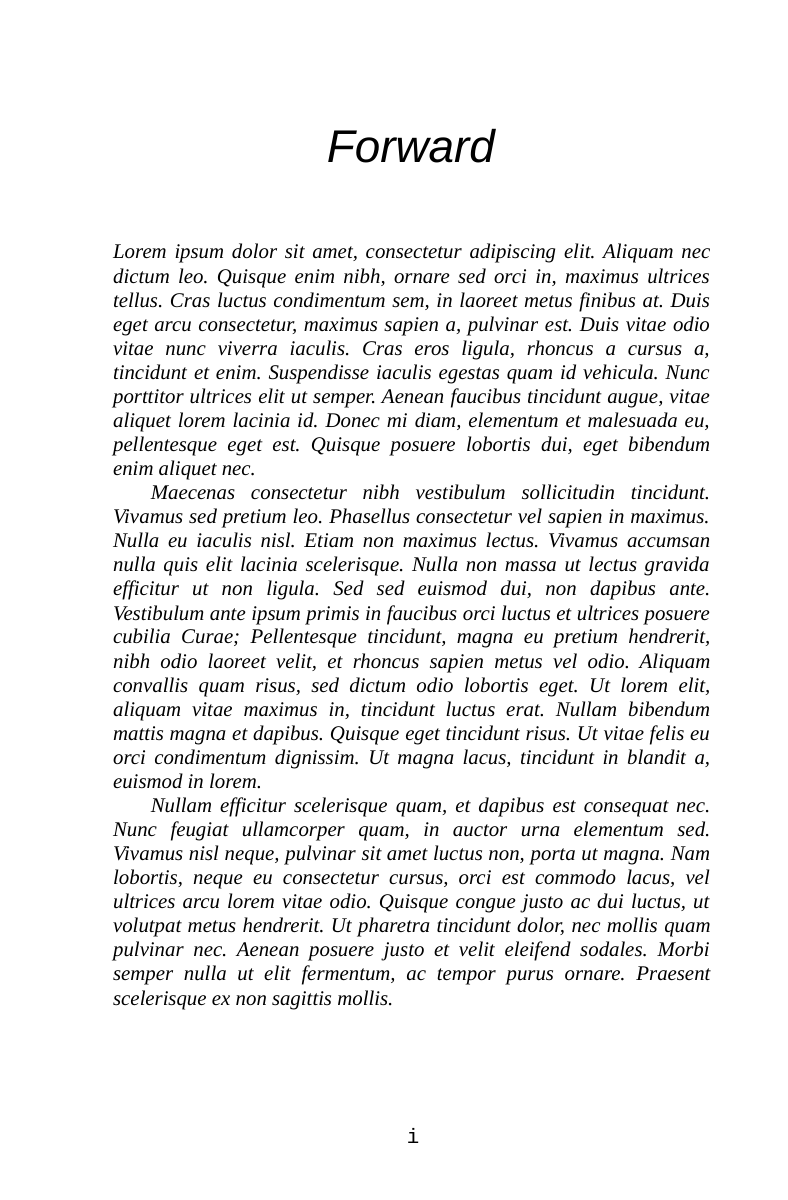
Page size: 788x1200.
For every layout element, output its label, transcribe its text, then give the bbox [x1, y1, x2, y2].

title Forward [113, 119, 713, 172]
text Nullam efficitur scelerisque quam, et dapibus est consequat nec. Nunc feugiat ullamcorper quam, in auctor urna elementum sed. Vivamus nisl neque, pulvinar sit amet luctus non, porta ut magna. Nam lobortis, neque eu consectetur cursus, orci est commodo lacus, vel ultrices arcu lorem vitae odio. Quisque congue justo ac dui luctus, ut volutpat metus hendrerit. Ut pharetra tincidunt dolor, nec mollis quam pulvinar nec. Aenean posuere justo et velit eleifend sodales. Morbi semper nulla ut elit fermentum, ac tempor purus ornare. Praesent scelerisque ex non sagittis mollis. [113, 793, 713, 1009]
text Lorem ipsum dolor sit amet, consectetur adipiscing elit. Aliquam nec dictum leo. Quisque enim nibh, ornare sed orci in, maximus ultrices tellus. Cras luctus condimentum sem, in laoreet metus finibus at. Duis eget arcu consectetur, maximus sapien a, pulvinar est. Duis vitae odio vitae nunc viverra iaculis. Cras eros ligula, rhoncus a cursus a, tincidunt et enim. Suspendisse iaculis egestas quam id vehicula. Nunc porttitor ultrices elit ut semper. Aenean faucibus tincidunt augue, vitae aliquet lorem lacinia id. Donec mi diam, elementum et malesuada eu, pellentesque eget est. Quisque posuere lobortis dui, eget bibendum enim aliquet nec. [113, 232, 713, 480]
text Maecenas consectetur nibh vestibulum sollicitudin tincidunt. Vivamus sed pretium leo. Phasellus consectetur vel sapien in maximus. Nulla eu iaculis nisl. Etiam non maximus lectus. Vivamus accumsan nulla quis elit lacinia scelerisque. Nulla non massa ut lectus gravida efficitur ut non ligula. Sed sed euismod dui, non dapibus ante. Vestibulum ante ipsum primis in faucibus orci luctus et ultrices posuere cubilia Curae; Pellentesque tincidunt, magna eu pretium hendrerit, nibh odio laoreet velit, et rhoncus sapien metus vel odio. Aliquam convallis quam risus, sed dictum odio lobortis eget. Ut lorem elit, aliquam vitae maximus in, tincidunt luctus erat. Nullam bibendum mattis magna et dapibus. Quisque eget tincidunt risus. Ut vitae felis eu orci condimentum dignissim. Ut magna lacus, tincidunt in blandit a, euismod in lorem. [113, 480, 713, 793]
